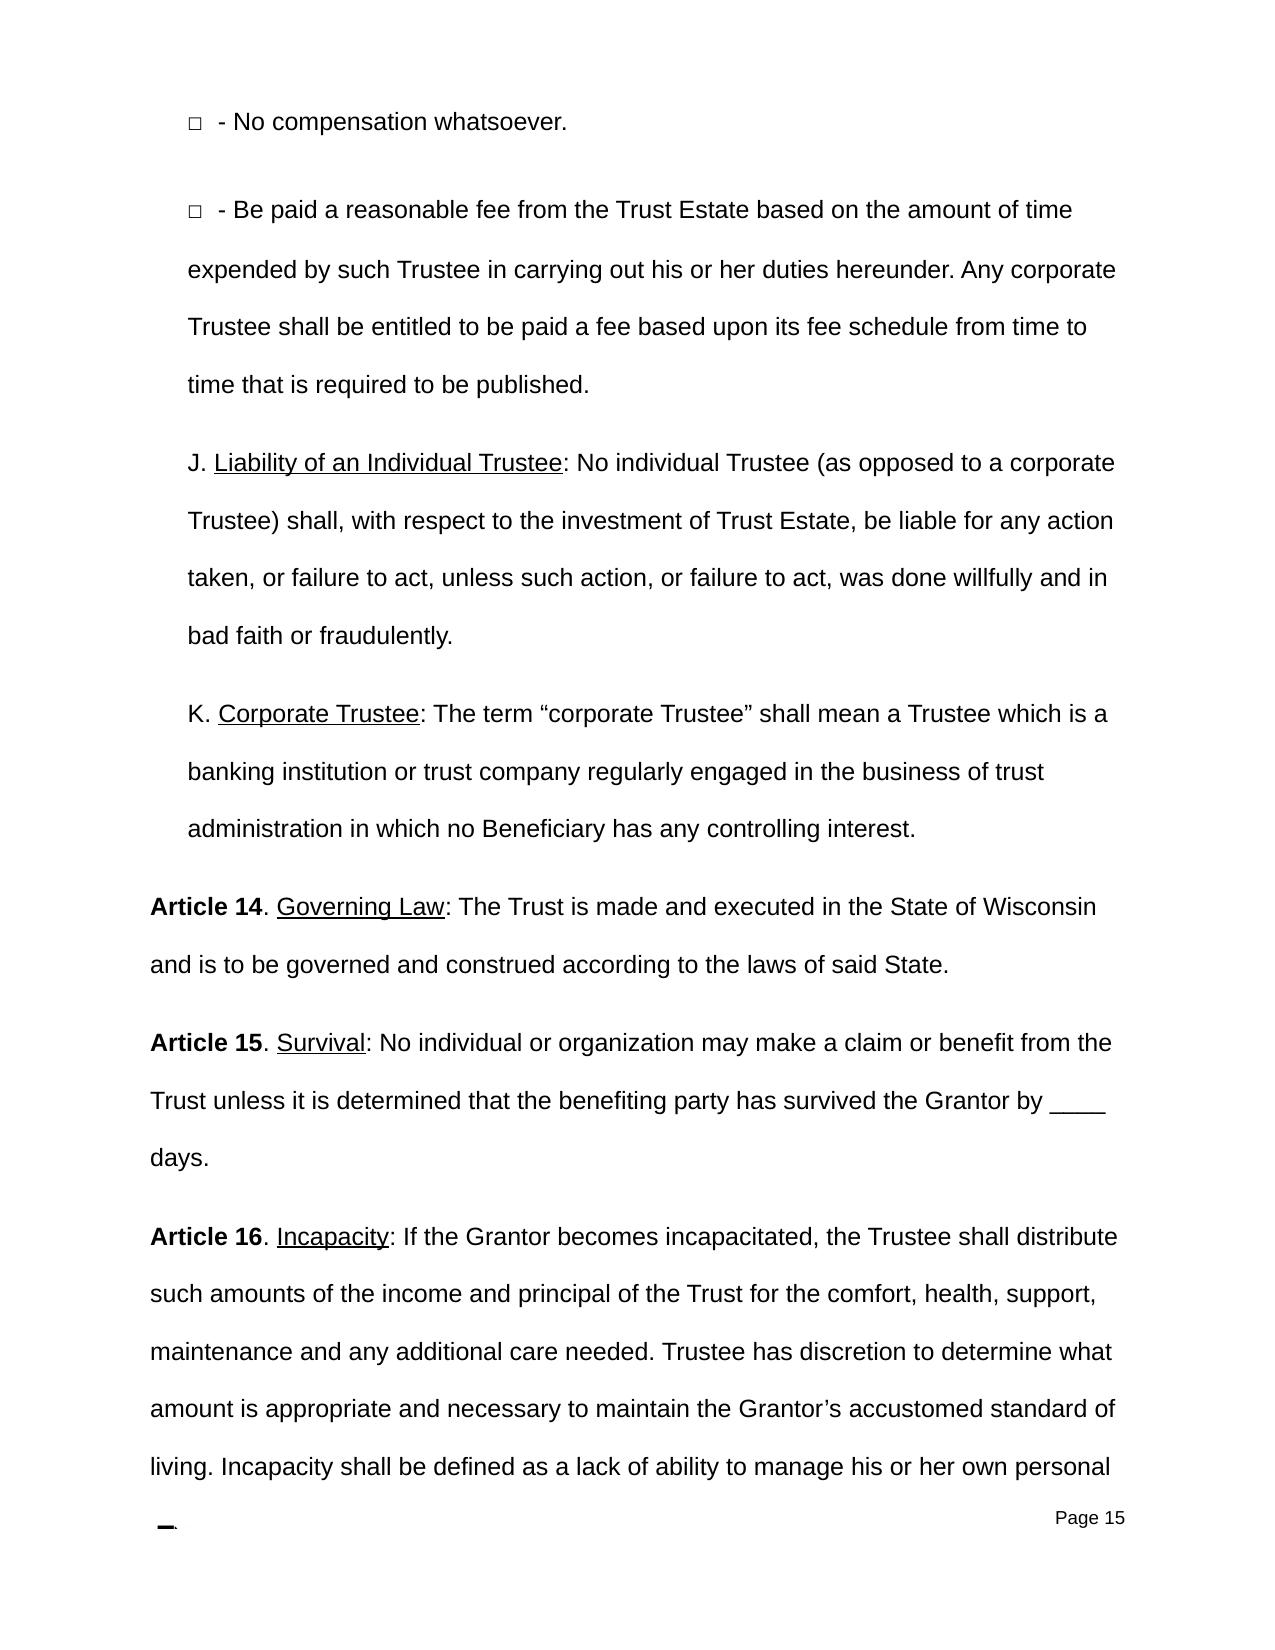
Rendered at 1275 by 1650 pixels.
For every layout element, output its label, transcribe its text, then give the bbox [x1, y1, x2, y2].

text Article 14. Governing Law: The Trust is made and executed in the State of Wisconsin and is to be governed and construed according to the laws of said State. [150, 892, 1125, 979]
text Article 15. Survival: No individual or organization may make a claim or benefit from the Trust unless it is determined that the benefiting party has survived the Grantor by ____ days. [150, 1028, 1125, 1172]
text Article 16. Incapacity: If the Grantor becomes incapacitated, the Trustee shall distribute such amounts of the income and principal of the Trust for the comfort, health, support, maintenance and any additional care needed. Trustee has discretion to determine what amount is appropriate and necessary to maintain the Grantor’s accustomed standard of living. Incapacity shall be defined as a lack of ability to manage his or her own personal [150, 1222, 1125, 1480]
text K. Corporate Trustee: The term “corporate Trustee” shall mean a Trustee which is a banking institution or trust company regularly engaged in the business of trust administration in which no Beneficiary has any controlling interest. [187, 699, 1125, 843]
text ☐ - No compensation whatsoever. [187, 103, 1125, 137]
text J. Liability of an Individual Trustee: No individual Trustee (as opposed to a corporate Trustee) shall, with respect to the investment of Trust Estate, be liable for any action taken, or failure to act, unless such action, or failure to act, was done willfully and in bad faith or fraudulently. [187, 448, 1125, 649]
text ☐ - Be paid a reasonable fee from the Trust Estate based on the amount of time expended by such Trustee in carrying out his or her duties hereunder. Any corporate Trustee shall be entitled to be paid a fee based upon its fee schedule from time to time that is required to be published. [187, 192, 1125, 399]
